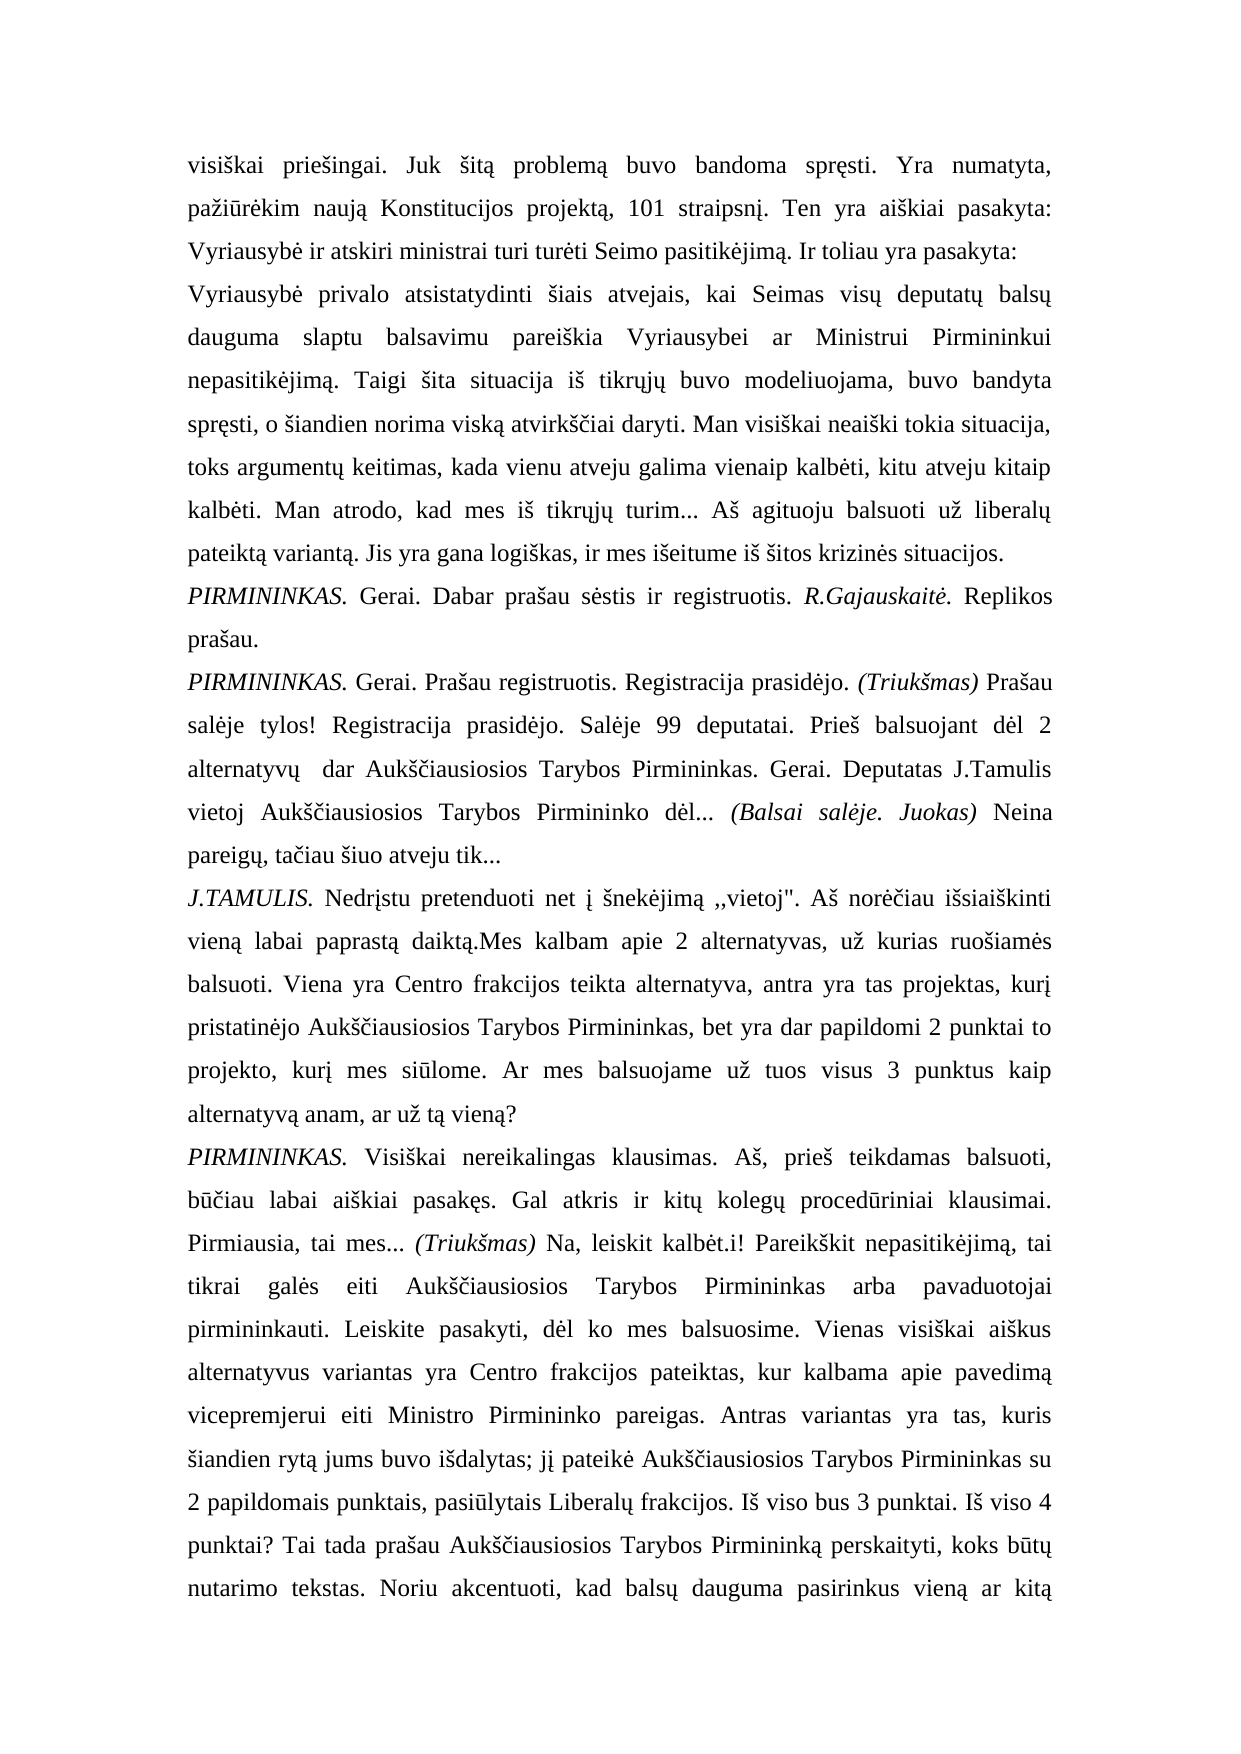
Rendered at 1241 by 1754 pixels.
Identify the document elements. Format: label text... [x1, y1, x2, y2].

text PIRMININKAS. Gerai. Prašau registruotis. Registracija prasidėjo. (Triukšmas) Prašau salėje tylos! Registracija prasidėjo. Salėje 99 deputatai. Prieš balsuojant dėl 2 alternatyvų dar Aukščiausiosios Tarybos Pirmininkas. Gerai. Deputatas J.Tamulis vietoj Aukščiausiosios Tarybos Pirmininko dėl... (Balsai salėje. Juokas) Neina pareigų, tačiau šiuo atveju tik... [187, 667, 1053, 869]
text PIRMININKAS. Visiškai nereikalingas klausimas. Aš, prieš teikdamas balsuoti, būčiau labai aiškiai pasakęs. Gal atkris ir kitų kolegų procedūriniai klausimai. Pirmiausia, tai mes... (Triukšmas) Na, leiskit kalbėt.i! Pareikškit nepasitikėjimą, tai tikrai galės eiti Aukščiausiosios Tarybos Pirmininkas arba pavaduotojai pirmininkauti. Leiskite pasakyti, dėl ko mes balsuosime. Vienas visiškai aiškus alternatyvus variantas yra Centro frakcijos pateiktas, kur kalbama apie pavedimą vicepremjerui eiti Ministro Pirmininko pareigas. Antras variantas yra tas, kuris šiandien rytą jums buvo išdalytas; jį pateikė Aukščiausiosios Tarybos Pirmininkas su 2 papildomais punktais, pasiūlytais Liberalų frakcijos. Iš viso bus 3 punktai. Iš viso 4 punktai? Tai tada prašau Aukščiausiosios Tarybos Pirmininką perskaityti, koks būtų nutarimo tekstas. Noriu akcentuoti, kad balsų dauguma pasirinkus vieną ar kitą [187, 1142, 1053, 1602]
text PIRMININKAS. Gerai. Dabar prašau sėstis ir registruotis. R.Gajauskaitė. Replikos prašau. [187, 581, 1053, 653]
text Vyriausybė privalo atsistatydinti šiais atvejais, kai Seimas visų deputatų balsų dauguma slaptu balsavimu pareiškia Vyriausybei ar Ministrui Pirmininkui nepasitikėjimą. Taigi šita situacija iš tikrųjų buvo modeliuojama, buvo bandyta spręsti, o šiandien norima viską atvirkščiai daryti. Man visiškai neaiški tokia situacija, toks argumentų keitimas, kada vienu atveju galima vienaip kalbėti, kitu atveju kitaip kalbėti. Man atrodo, kad mes iš tikrųjų turim... Aš agituoju balsuoti už liberalų pateiktą variantą. Jis yra gana logiškas, ir mes išeitume iš šitos krizinės situacijos. [187, 279, 1053, 567]
text J.TAMULIS. Nedrįstu pretenduoti net į šnekėjimą ,,vietoj". Aš norėčiau išsiaiškinti vieną labai paprastą daiktą.Mes kalbam apie 2 alternatyvas, už kurias ruošiamės balsuoti. Viena yra Centro frakcijos teikta alternatyva, antra yra tas projektas, kurį pristatinėjo Aukščiausiosios Tarybos Pirmininkas, bet yra dar papildomi 2 punktai to projekto, kurį mes siūlome. Ar mes balsuojame už tuos visus 3 punktus kaip alternatyvą anam, ar už tą vieną? [187, 883, 1053, 1127]
text visiškai priešingai. Juk šitą problemą buvo bandoma spręsti. Yra numatyta, pažiūrėkim naują Konstitucijos projektą, 101 straipsnį. Ten yra aiškiai pasakyta: Vyriausybė ir atskiri ministrai turi turėti Seimo pasitikėjimą. Ir toliau yra pasakyta: [187, 150, 1053, 265]
